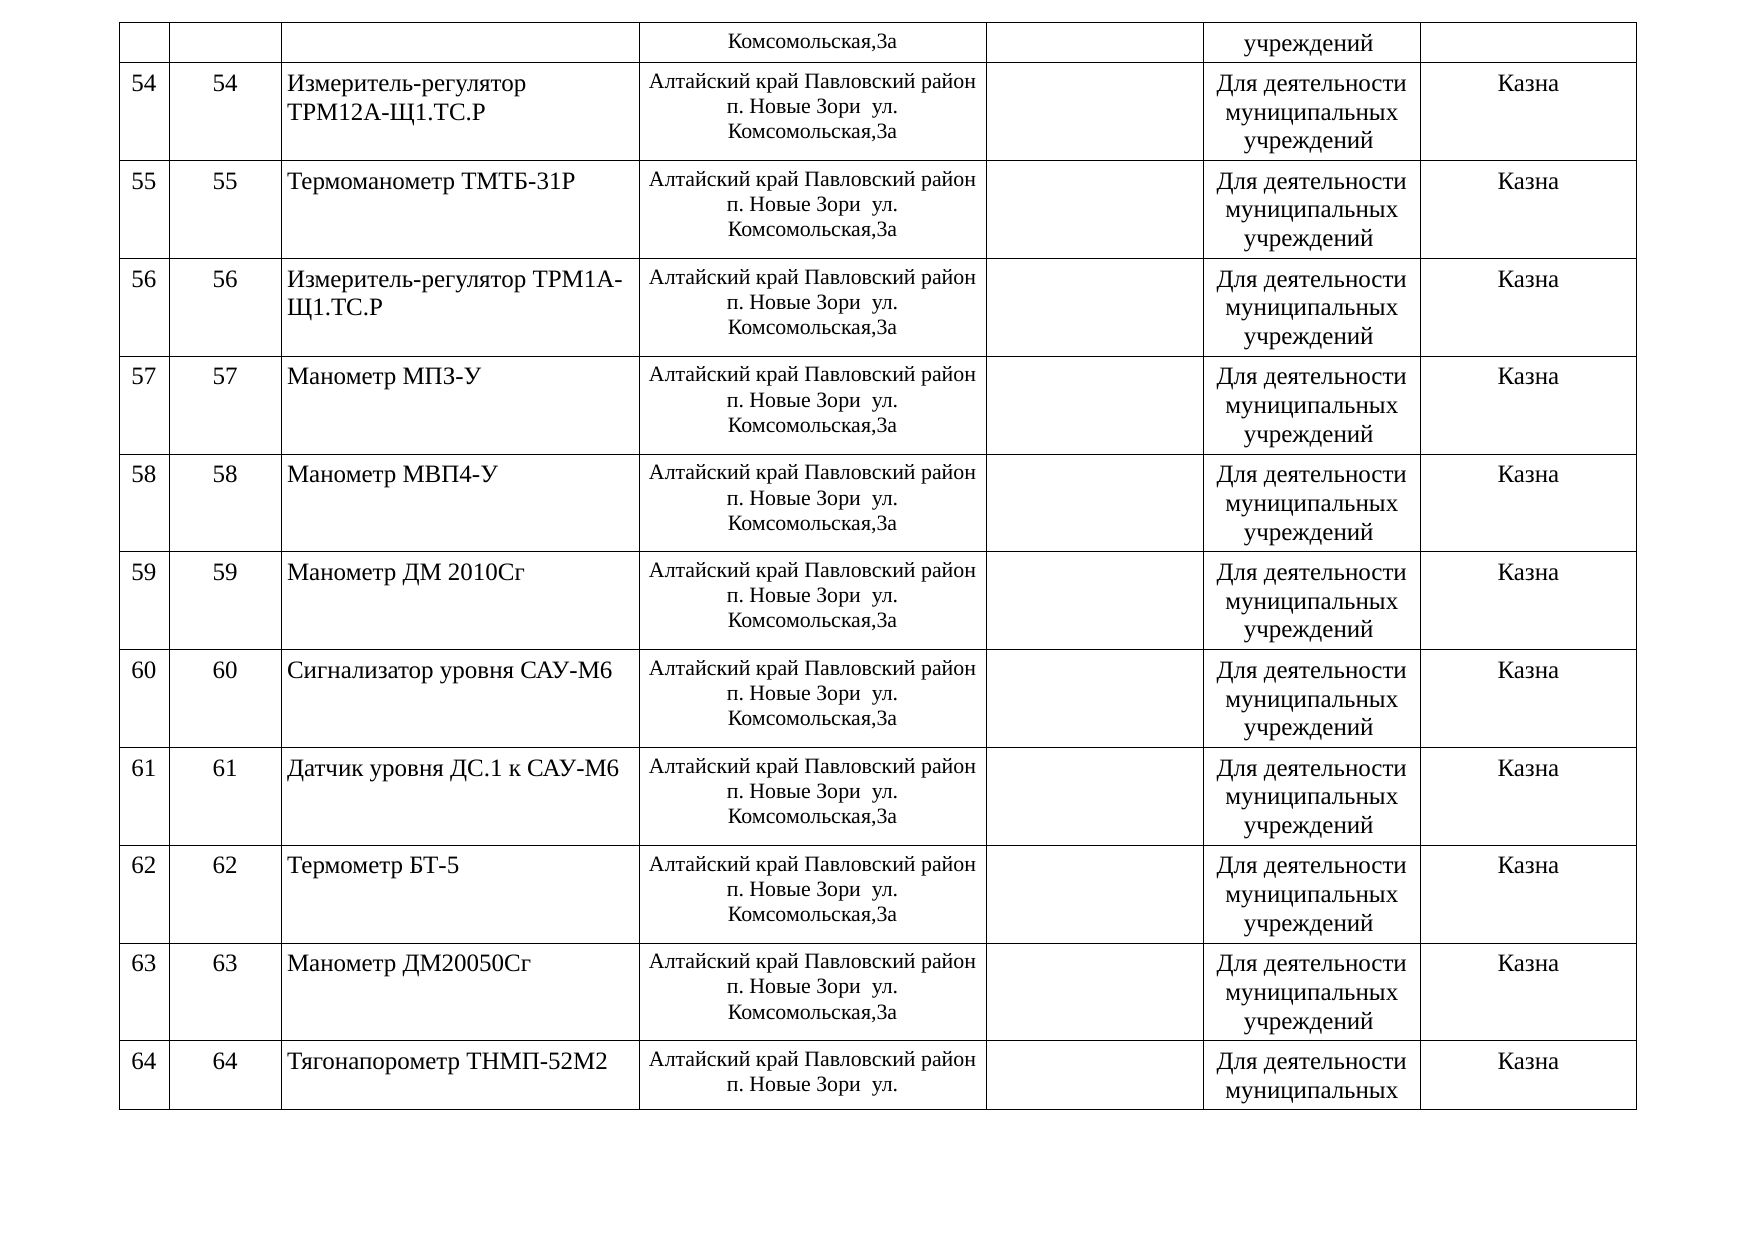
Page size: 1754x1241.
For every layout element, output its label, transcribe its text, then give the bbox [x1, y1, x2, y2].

table_cell [170, 23, 281, 62]
table_cell [987, 259, 1203, 356]
table_cell Термометр БТ-5 [282, 846, 639, 942]
table_cell [987, 748, 1203, 845]
table_cell Манометр МВП4-У [282, 455, 639, 551]
table_cell Алтайский край Павловский район п. Новые Зори ул. Комсомольская,3а [640, 944, 986, 1040]
table_cell Для деятельности муниципальных [1204, 1041, 1420, 1109]
table_cell Алтайский край Павловский район п. Новые Зори ул. Комсомольская,3а [640, 63, 986, 160]
table_cell 54 [120, 63, 169, 160]
table_cell Тягонапорометр ТНМП-52М2 [282, 1041, 639, 1109]
table_cell Казна [1421, 357, 1636, 453]
table_cell Манометр МПЗ-У [282, 357, 639, 453]
table_cell Для деятельности муниципальных учреждений [1204, 748, 1420, 845]
table_cell 55 [120, 161, 169, 258]
table_cell Датчик уровня ДС.1 к САУ-М6 [282, 748, 639, 845]
table_cell Казна [1421, 161, 1636, 258]
table_cell Манометр ДМ 2010Сг [282, 552, 639, 649]
table_cell [987, 161, 1203, 258]
table_cell Казна [1421, 552, 1636, 649]
table_cell [987, 650, 1203, 747]
table_cell 62 [120, 846, 169, 942]
table_cell Алтайский край Павловский район п. Новые Зори ул. Комсомольская,3а [640, 552, 986, 649]
table_cell Для деятельности муниципальных учреждений [1204, 259, 1420, 356]
table_cell Комсомольская,3а [640, 23, 986, 62]
table_cell Казна [1421, 455, 1636, 551]
table_cell 61 [170, 748, 281, 845]
table_cell Казна [1421, 650, 1636, 747]
table_cell Манометр ДМ20050Сг [282, 944, 639, 1040]
table_cell Для деятельности муниципальных учреждений [1204, 161, 1420, 258]
table_cell 63 [120, 944, 169, 1040]
table_cell 64 [120, 1041, 169, 1109]
table_cell Алтайский край Павловский район п. Новые Зори ул. Комсомольская,3а [640, 650, 986, 747]
table_cell Для деятельности муниципальных учреждений [1204, 357, 1420, 453]
table_cell Измеритель-регулятор ТРМ1А-Щ1.ТС.Р [282, 259, 639, 356]
table_cell Казна [1421, 259, 1636, 356]
table_cell Сигнализатор уровня САУ-М6 [282, 650, 639, 747]
table_cell Для деятельности муниципальных учреждений [1204, 650, 1420, 747]
table_cell Для деятельности муниципальных учреждений [1204, 846, 1420, 942]
table_cell [987, 455, 1203, 551]
table_cell Термоманометр ТМТБ-31Р [282, 161, 639, 258]
table_cell [987, 63, 1203, 160]
table_cell Для деятельности муниципальных учреждений [1204, 552, 1420, 649]
table_cell [987, 357, 1203, 453]
table_cell [282, 23, 639, 62]
table_cell 61 [120, 748, 169, 845]
table_cell 57 [120, 357, 169, 453]
table_cell Алтайский край Павловский район п. Новые Зори ул. Комсомольская,3а [640, 846, 986, 942]
table_cell Казна [1421, 846, 1636, 942]
table_cell 62 [170, 846, 281, 942]
table_cell 55 [170, 161, 281, 258]
table_cell 59 [120, 552, 169, 649]
table_cell Казна [1421, 944, 1636, 1040]
table_cell 56 [120, 259, 169, 356]
table_cell Для деятельности муниципальных учреждений [1204, 944, 1420, 1040]
table_cell Для деятельности муниципальных учреждений [1204, 455, 1420, 551]
table_cell Казна [1421, 1041, 1636, 1109]
table_cell Алтайский край Павловский район п. Новые Зори ул. Комсомольская,3а [640, 455, 986, 551]
table_cell 60 [170, 650, 281, 747]
table_cell 56 [170, 259, 281, 356]
table_cell [987, 846, 1203, 942]
table_cell [987, 944, 1203, 1040]
table_cell Алтайский край Павловский район п. Новые Зори ул. Комсомольская,3а [640, 357, 986, 453]
table_cell Алтайский край Павловский район п. Новые Зори ул. Комсомольская,3а [640, 161, 986, 258]
table_cell 58 [120, 455, 169, 551]
table_cell Алтайский край Павловский район п. Новые Зори ул. Комсомольская,3а [640, 259, 986, 356]
table_cell 63 [170, 944, 281, 1040]
table_cell 54 [170, 63, 281, 160]
table_cell 60 [120, 650, 169, 747]
table_cell [987, 23, 1203, 62]
table_cell 57 [170, 357, 281, 453]
table_cell Измеритель-регулятор ТРМ12А-Щ1.ТС.Р [282, 63, 639, 160]
table_cell Для деятельности муниципальных учреждений [1204, 63, 1420, 160]
table_cell Казна [1421, 63, 1636, 160]
table_cell 59 [170, 552, 281, 649]
table_cell 58 [170, 455, 281, 551]
table_cell [1421, 23, 1636, 62]
table_cell Алтайский край Павловский район п. Новые Зори ул. Комсомольская,3а [640, 748, 986, 845]
table_cell Казна [1421, 748, 1636, 845]
table_cell [987, 552, 1203, 649]
table_cell 64 [170, 1041, 281, 1109]
table_cell Алтайский край Павловский район п. Новые Зори ул. [640, 1041, 986, 1109]
table_cell [987, 1041, 1203, 1109]
table_cell [120, 23, 169, 62]
table_cell учреждений [1204, 23, 1420, 62]
